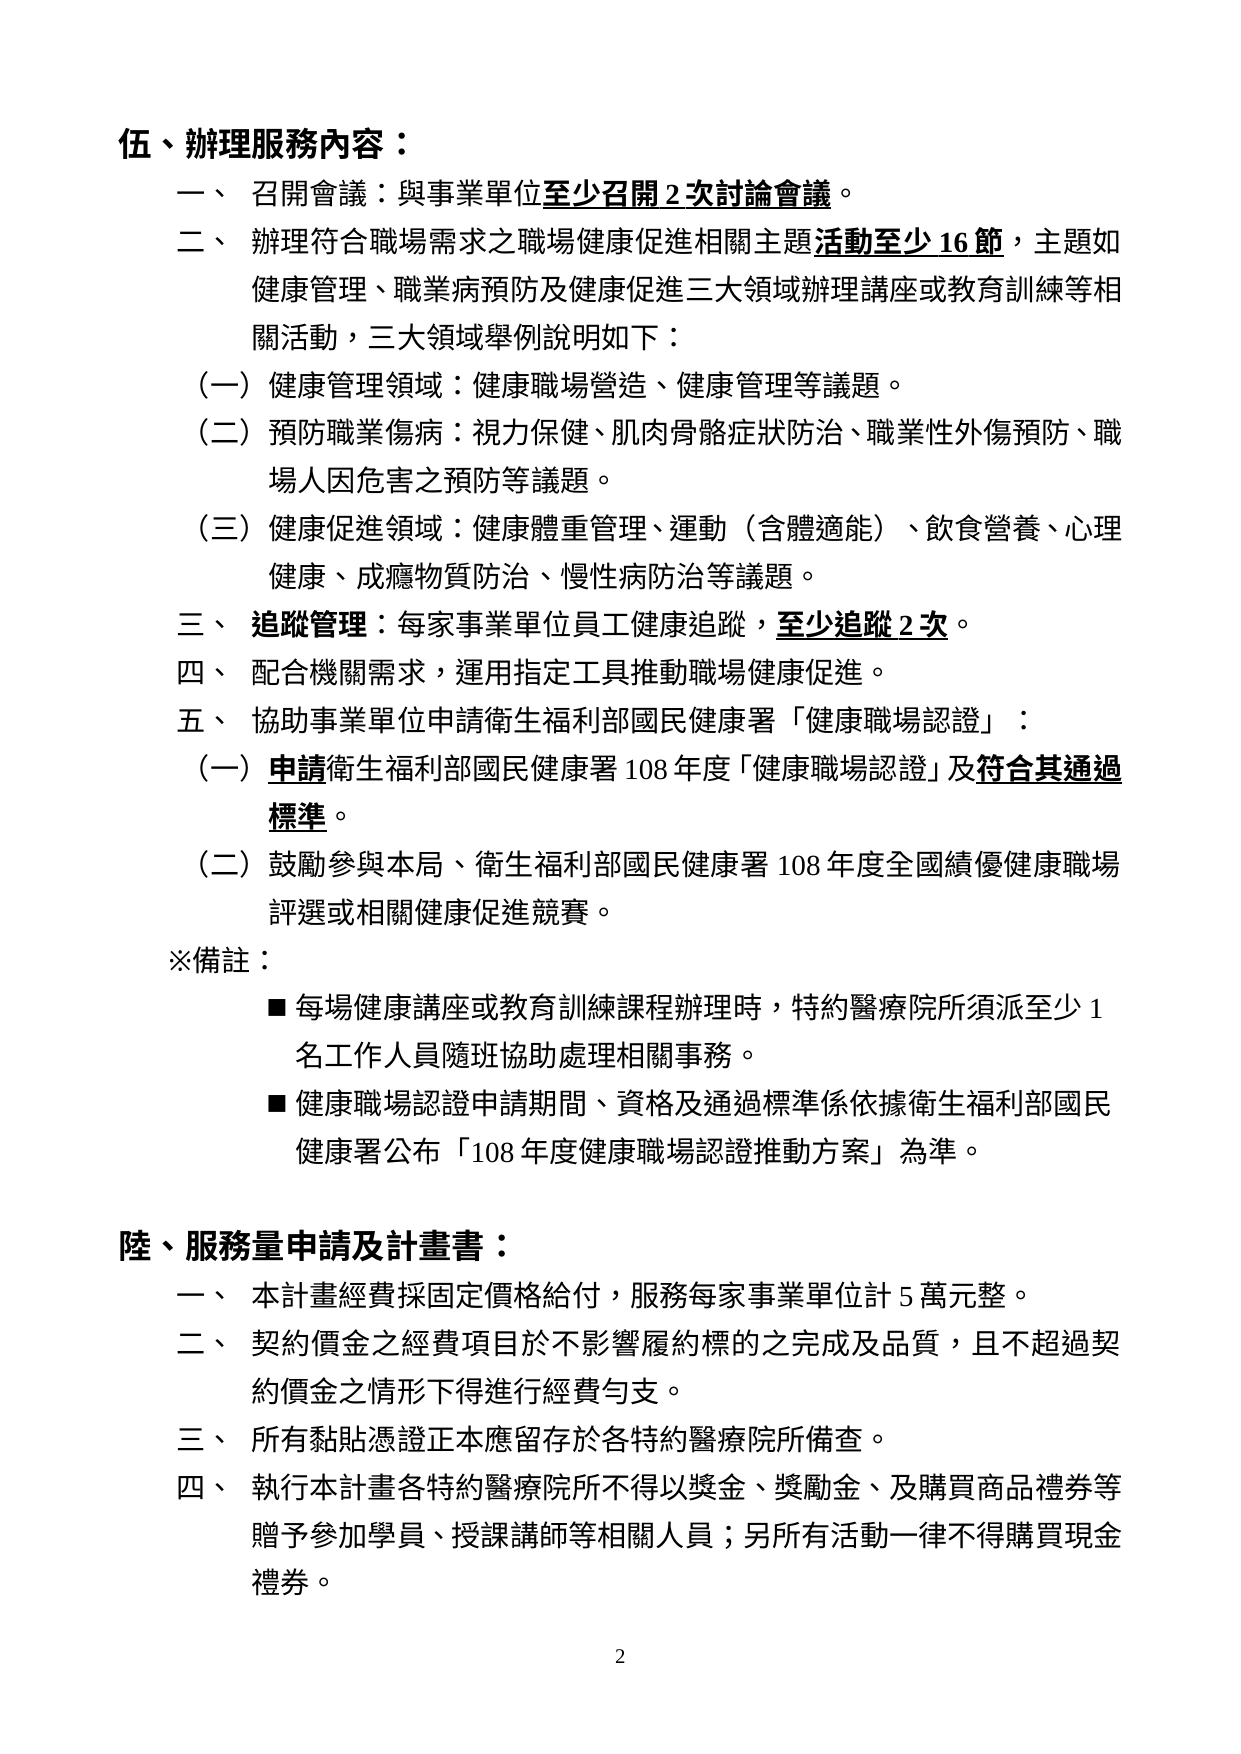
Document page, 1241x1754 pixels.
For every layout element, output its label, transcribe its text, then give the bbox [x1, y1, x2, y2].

list 契約價金之經費項目於不影響履約標的之完成及品質，且不超過契約價金之情形下得進行經費勻支。 [176, 1316, 1122, 1412]
list 配合機關需求，運用指定工具推動職場健康促進。 [176, 645, 1122, 693]
list 健康管理領域：健康職場營造、健康管理等議題。 [268, 358, 1122, 406]
list 健康職場認證申請期間、資格及通過標準係依據衛生福利部國民健康署公布「108年度健康職場認證推動方案」為準。 [266, 1076, 1122, 1172]
list 協助事業單位申請衛生福利部國民健康署「健康職場認證」： [176, 693, 1122, 741]
list 辦理服務內容： [118, 118, 1122, 166]
list 所有黏貼憑證正本應留存於各特約醫療院所備查。 [176, 1412, 1122, 1460]
list 執行本計畫各特約醫療院所不得以獎金、獎勵金、及購買商品禮券等贈予參加學員、授課講師等相關人員；另所有活動一律不得購買現金禮券。 [176, 1460, 1122, 1603]
list 服務量申請及計畫書： [118, 1220, 1122, 1268]
list 申請衛生福利部國民健康署108年度「健康職場認證」及符合其通過標準。 [268, 741, 1122, 837]
text ※備註： [118, 933, 1122, 981]
list 辦理符合職場需求之職場健康促進相關主題活動至少16節，主題如健康管理、職業病預防及健康促進三大領域辦理講座或教育訓練等相關活動，三大領域舉例說明如下： [176, 214, 1122, 358]
list 召開會議：與事業單位至少召開2次討論會議。 [176, 166, 1122, 214]
list 本計畫經費採固定價格給付，服務每家事業單位計5萬元整。 [176, 1268, 1122, 1316]
list 鼓勵參與本局、衛生福利部國民健康署108年度全國績優健康職場評選或相關健康促進競賽。 [268, 837, 1122, 933]
list 追蹤管理：每家事業單位員工健康追蹤，至少追蹤2次。 [176, 597, 1122, 645]
list 預防職業傷病：視力保健、肌肉骨骼症狀防治、職業性外傷預防、職場人因危害之預防等議題。 [268, 406, 1122, 501]
list 每場健康講座或教育訓練課程辦理時，特約醫療院所須派至少1名工作人員隨班協助處理相關事務。 [266, 981, 1122, 1076]
list 健康促進領域：健康體重管理、運動（含體適能）、飲食營養、心理健康、成癮物質防治、慢性病防治等議題。 [268, 501, 1122, 597]
